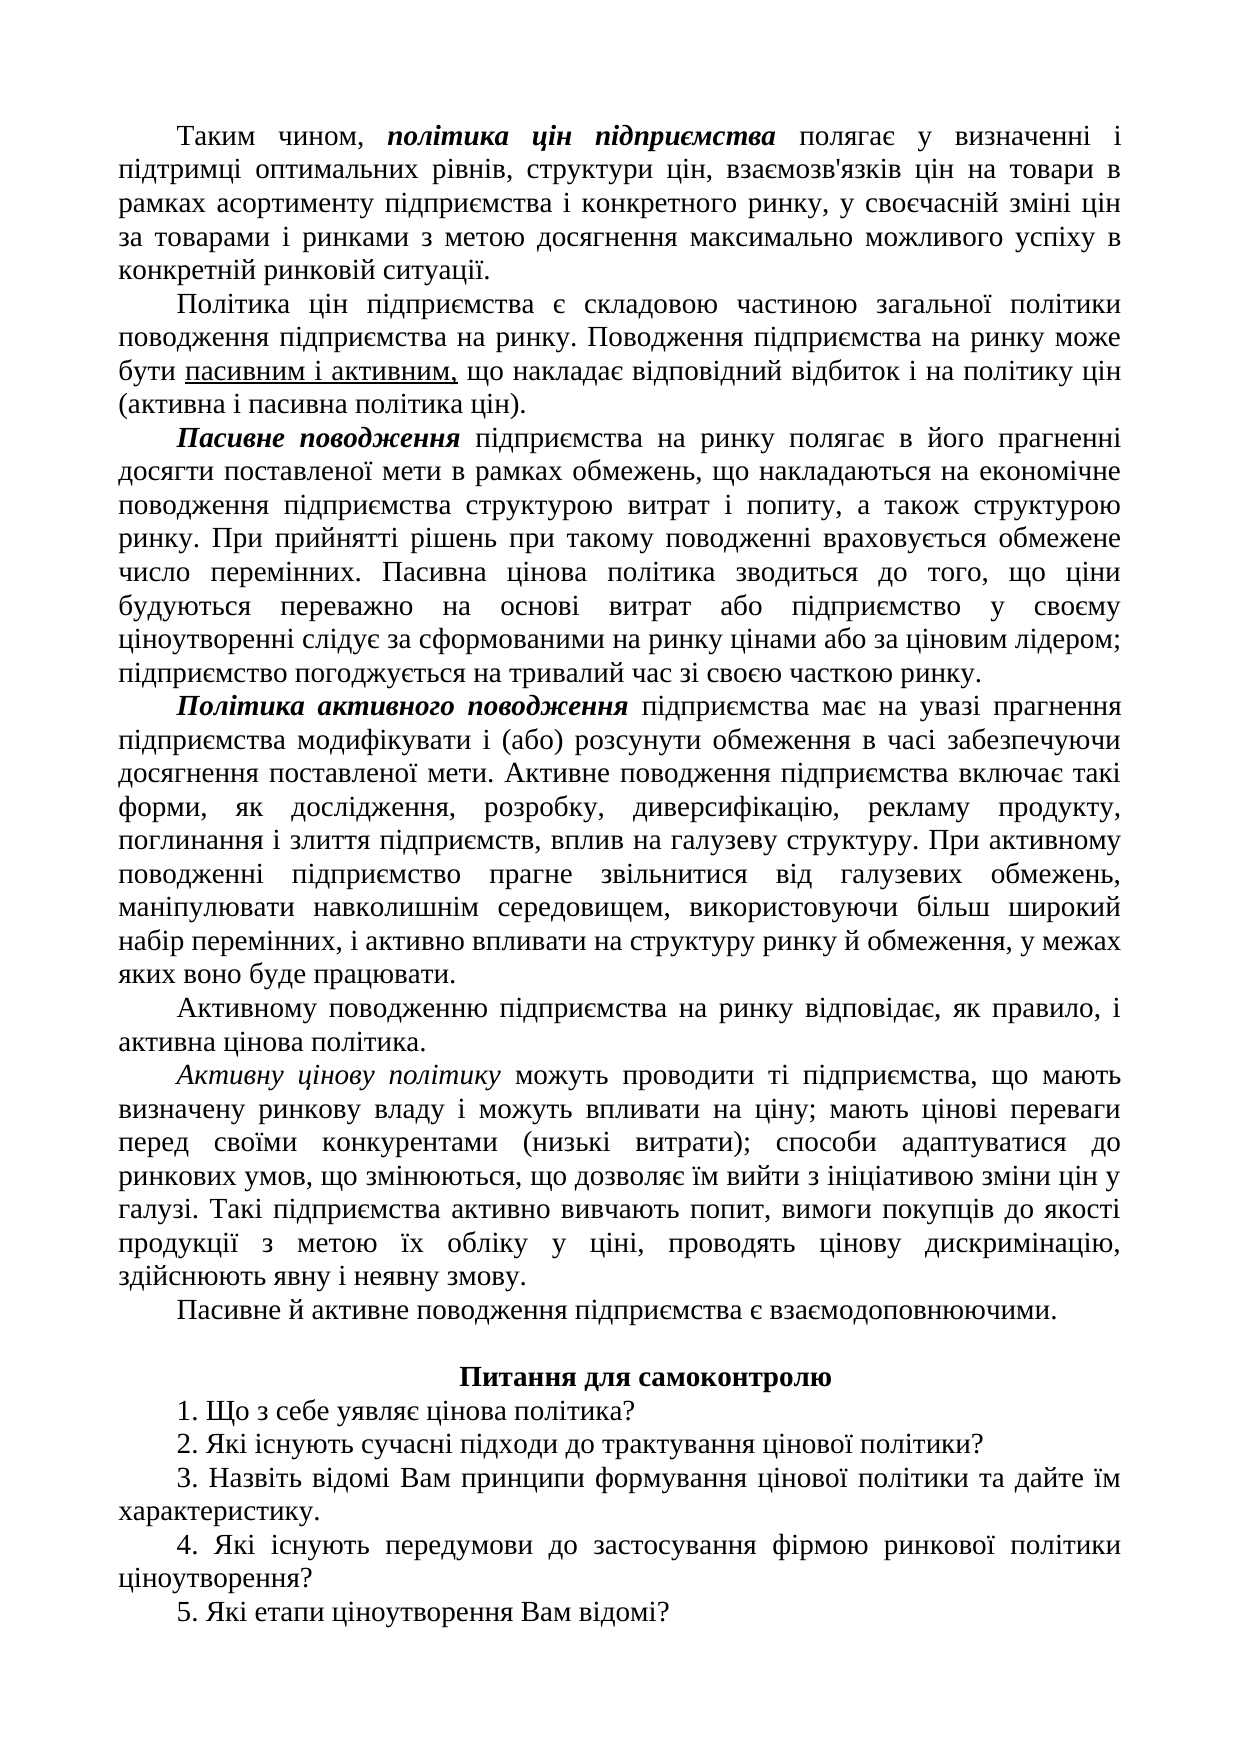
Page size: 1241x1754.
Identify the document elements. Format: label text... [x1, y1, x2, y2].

text Питання для самоконтролю [118, 1359, 1122, 1393]
text Політика цін підприємства є складовою частиною загальної політики поводження підприємства на ринку. Поводження підприємства на ринку може бути пасивним і активним, що накладає відповідний відбиток і на політику цін (активна і пасивна політика цін). [118, 286, 1122, 420]
text 3. Назвіть відомі Вам принципи формування цінової політики та дайте їм характеристику. [118, 1460, 1122, 1527]
text Політика активного поводження підприємства має на увазі прагнення підприємства модифікувати і (або) розсунути обмеження в часі забезпечуючи досягнення поставленої мети. Активне поводження підприємства включає такі форми, як дослідження, розробку, диверсифікацію, рекламу продукту, поглинання і злиття підприємств, вплив на галузеву структуру. При активному поводженні підприємство прагне звільнитися від галузевих обмежень, маніпулювати навколишнім середовищем, використовуючи більш широкий набір перемінних, і активно впливати на структуру ринку й обмеження, у межах яких воно буде працювати. [118, 688, 1122, 990]
text Пасивне й активне поводження підприємства є взаємодоповнюючими. [118, 1292, 1122, 1326]
text Активну цінову політику можуть проводити ті підприємства, що мають визначену ринкову владу і можуть впливати на ціну; мають цінові переваги перед своїми конкурентами (низькі витрати); способи адаптуватися до ринкових умов, що змінюються, що дозволяє їм вийти з ініціативою зміни цін у галузі. Такі підприємства активно вивчають попит, вимоги покупців до якості продукції з метою їх обліку у ціні, проводять цінову дискримінацію, здійснюють явну і неявну змову. [118, 1057, 1122, 1292]
text 2. Які існують сучасні підходи до трактування цінової політики? [118, 1426, 1122, 1460]
text 1. Що з себе уявляє цінова політика? [118, 1393, 1122, 1426]
text Активному поводженню підприємства на ринку відповідає, як правило, і активна цінова політика. [118, 990, 1122, 1057]
text 4. Які існують передумови до застосування фірмою ринкової політики ціноутворення? [118, 1527, 1122, 1594]
text 5. Які етапи ціноутворення Вам відомі? [118, 1594, 1122, 1627]
text Пасивне поводження підприємства на ринку полягає в його прагненні досягти поставленої мети в рамках обмежень, що накладаються на економічне поводження підприємства структурою витрат і попиту, а також структурою ринку. При прийнятті рішень при такому поводженні враховується обмежене число перемінних. Пасивна цінова політика зводиться до того, що ціни будуються переважно на основі витрат або підприємство у своєму ціноутворенні слідує за сформованими на ринку цінами або за ціновим лідером; підприємство погоджується на тривалий час зі своєю часткою ринку. [118, 420, 1122, 688]
text Таким чином, політика цін підприємства полягає у визначенні і підтримці оптимальних рівнів, структури цін, взаємозв'язків цін на товари в рамках асортименту підприємства і конкретного ринку, у своєчасній зміні цін за товарами і ринками з метою досягнення максимально можливого успіху в конкретній ринковій ситуації. [118, 118, 1122, 286]
